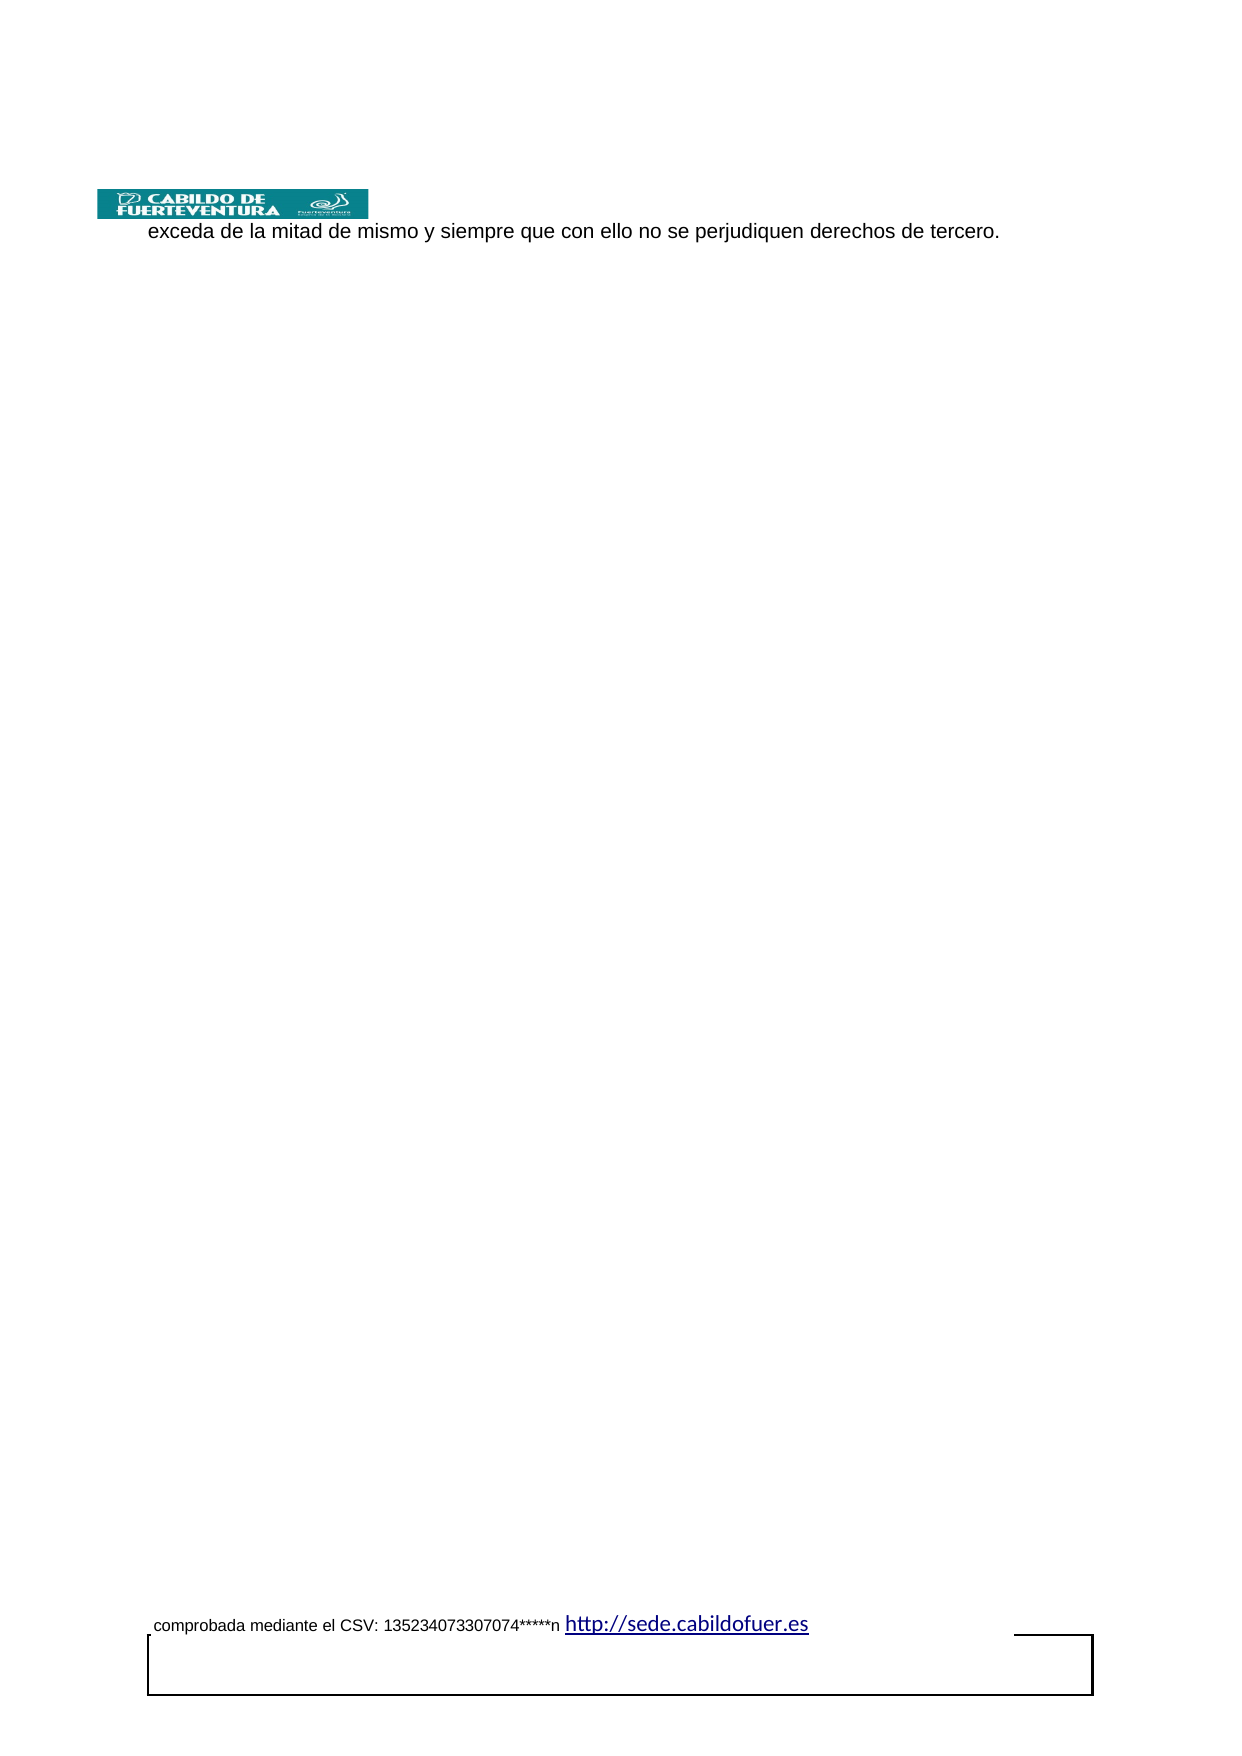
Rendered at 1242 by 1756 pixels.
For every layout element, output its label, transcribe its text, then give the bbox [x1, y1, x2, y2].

picture [97, 189, 369, 219]
text exceda de la mitad de mismo y siempre que con ello no se perjudiquen derechos de tercero. [148, 219, 1094, 243]
